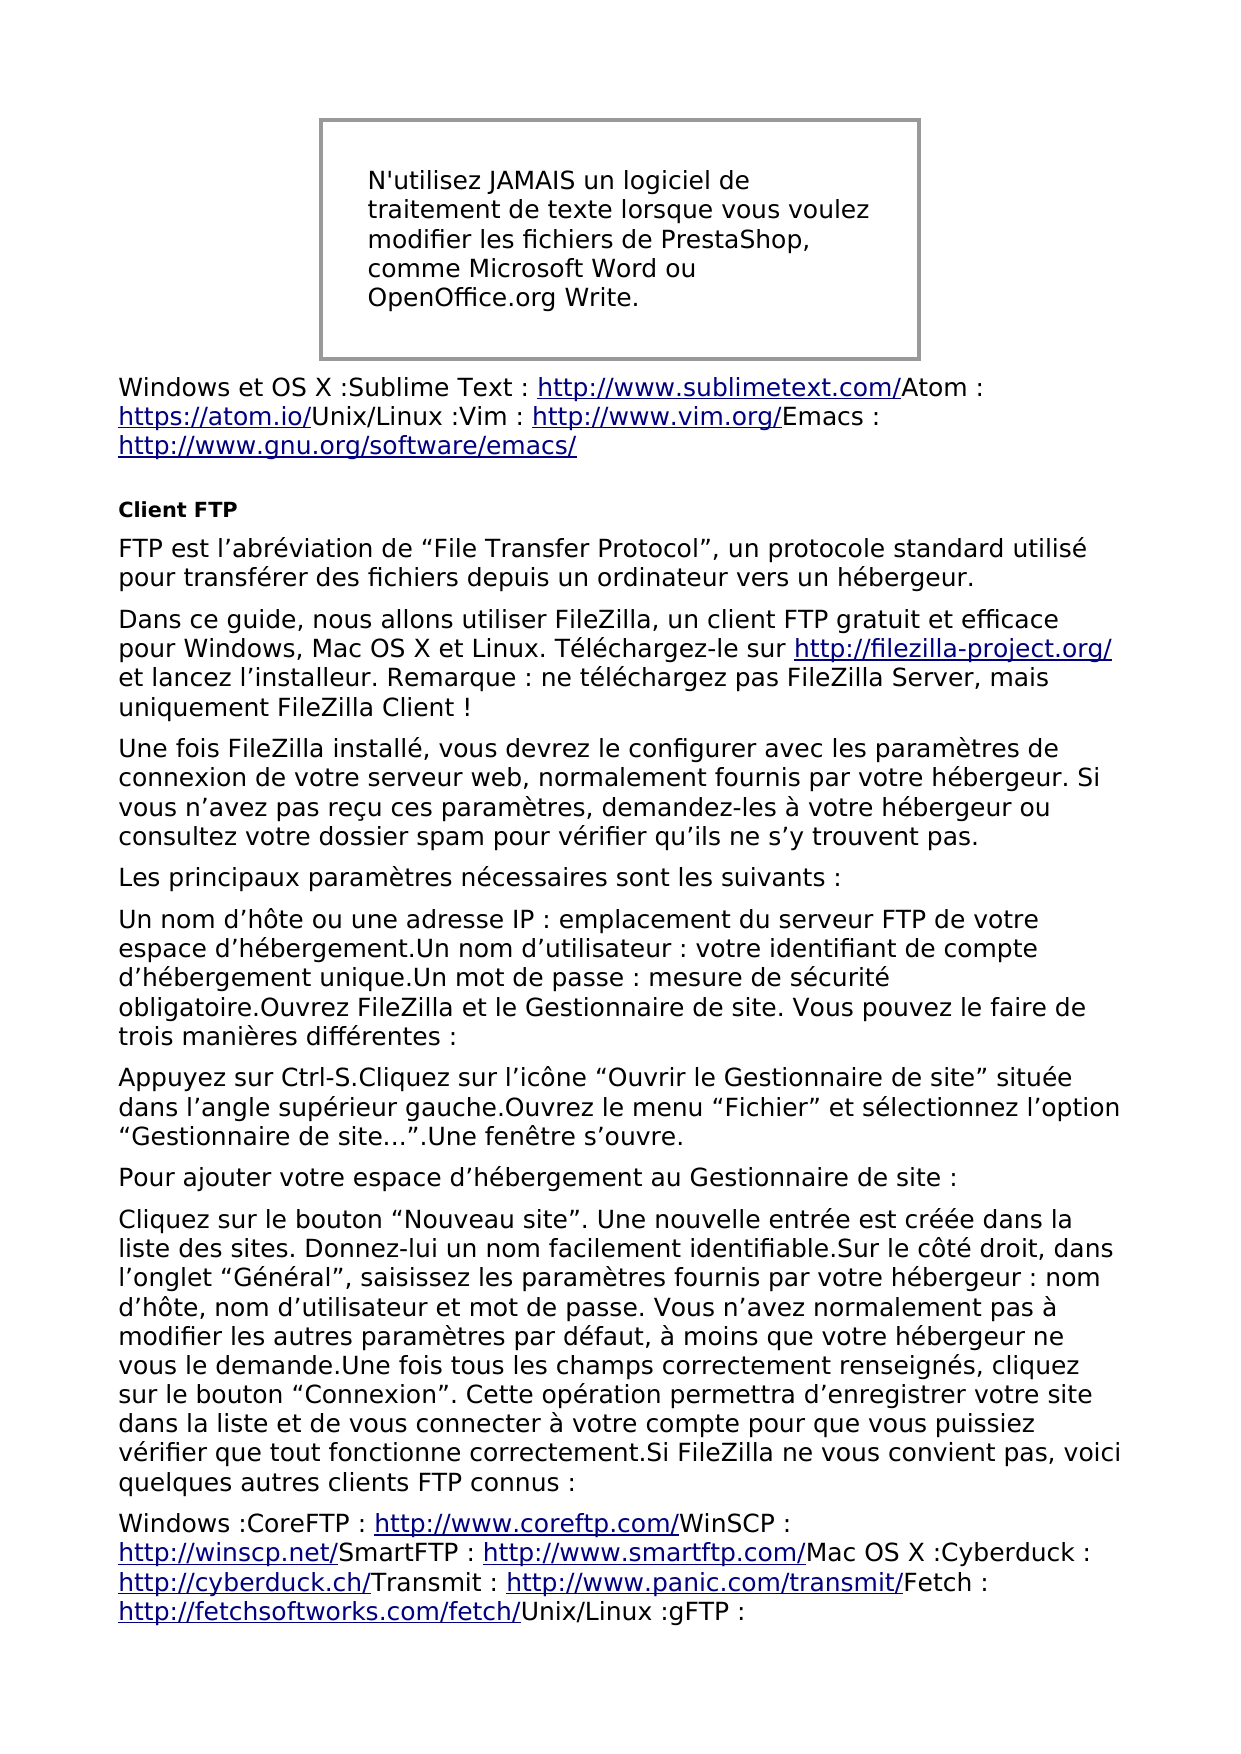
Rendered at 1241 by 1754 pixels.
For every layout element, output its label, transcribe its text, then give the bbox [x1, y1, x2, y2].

text Les principaux paramètres nécessaires sont les suivants : [118, 864, 1122, 893]
text Pour ajouter votre espace d’hébergement au Gestionnaire de site : [118, 1164, 1122, 1193]
text FTP est l’abréviation de “File Transfer Protocol”, un protocole standard utilisé pour transférer des fichiers depuis un ordinateur vers un hébergeur. [118, 534, 1122, 593]
text Un nom d’hôte ou une adresse IP : emplacement du serveur FTP de votre espace d’hébergement.Un nom d’utilisateur : votre identifiant de compte d’hébergement unique.Un mot de passe : mesure de sécurité obligatoire.Ouvrez FileZilla et le Gestionnaire de site. Vous pouvez le faire de trois manières différentes : [118, 905, 1122, 1051]
text Cliquez sur le bouton “Nouveau site”. Une nouvelle entrée est créée dans la liste des sites. Donnez-lui un nom facilement identifiable.Sur le côté droit, dans l’onglet “Général”, saisissez les paramètres fournis par votre hébergeur : nom d’hôte, nom d’utilisateur et mot de passe. Vous n’avez normalement pas à modifier les autres paramètres par défaut, à moins que votre hébergeur ne vous le demande.Une fois tous les champs correctement renseignés, cliquez sur le bouton “Connexion”. Cette opération permettra d’enregistrer votre site dans la liste et de vous connecter à votre compte pour que vous puissiez vérifier que tout fonctionne correctement.Si FileZilla ne vous convient pas, voici quelques autres clients FTP connus : [118, 1205, 1122, 1497]
subtitle Client FTP [118, 498, 1122, 522]
text Windows :CoreFTP : http://www.coreftp.com/WinSCP : http://winscp.net/SmartFTP : http://www.smartftp.com/Mac OS X :Cyberduck : http://cyberduck.ch/Transmit : http://www.panic.com/transmit/Fetch : http://fetchsoftworks.com/fetch/Unix/Linux :gFTP : [118, 1509, 1122, 1626]
table_header N'utilisez JAMAIS un logiciel de traitement de texte lorsque vous voulez modifier les fichiers de PrestaShop, comme Microsoft Word ou OpenOffice.org Write. [332, 131, 908, 348]
text Une fois FileZilla installé, vous devrez le configurer avec les paramètres de connexion de votre serveur web, normalement fournis par votre hébergeur. Si vous n’avez pas reçu ces paramètres, demandez-les à votre hébergeur ou consultez votre dossier spam pour vérifier qu’ils ne s’y trouvent pas. [118, 734, 1122, 851]
text Appuyez sur Ctrl-S.Cliquez sur l’icône “Ouvrir le Gestionnaire de site” située dans l’angle supérieur gauche.Ouvrez le menu “Fichier” et sélectionnez l’option “Gestionnaire de site...”.Une fenêtre s’ouvre. [118, 1064, 1122, 1151]
text Windows et OS X :Sublime Text : http://www.sublimetext.com/Atom : https://atom.io/Unix/Linux :Vim : http://www.vim.org/Emacs : http://www.gnu.org/software/emacs/ [118, 118, 1122, 460]
text Dans ce guide, nous allons utiliser FileZilla, un client FTP gratuit et efficace pour Windows, Mac OS X et Linux. Téléchargez-le sur http://filezilla-project.org/ et lancez l’installeur. Remarque : ne téléchargez pas FileZilla Server, mais uniquement FileZilla Client ! [118, 605, 1122, 722]
